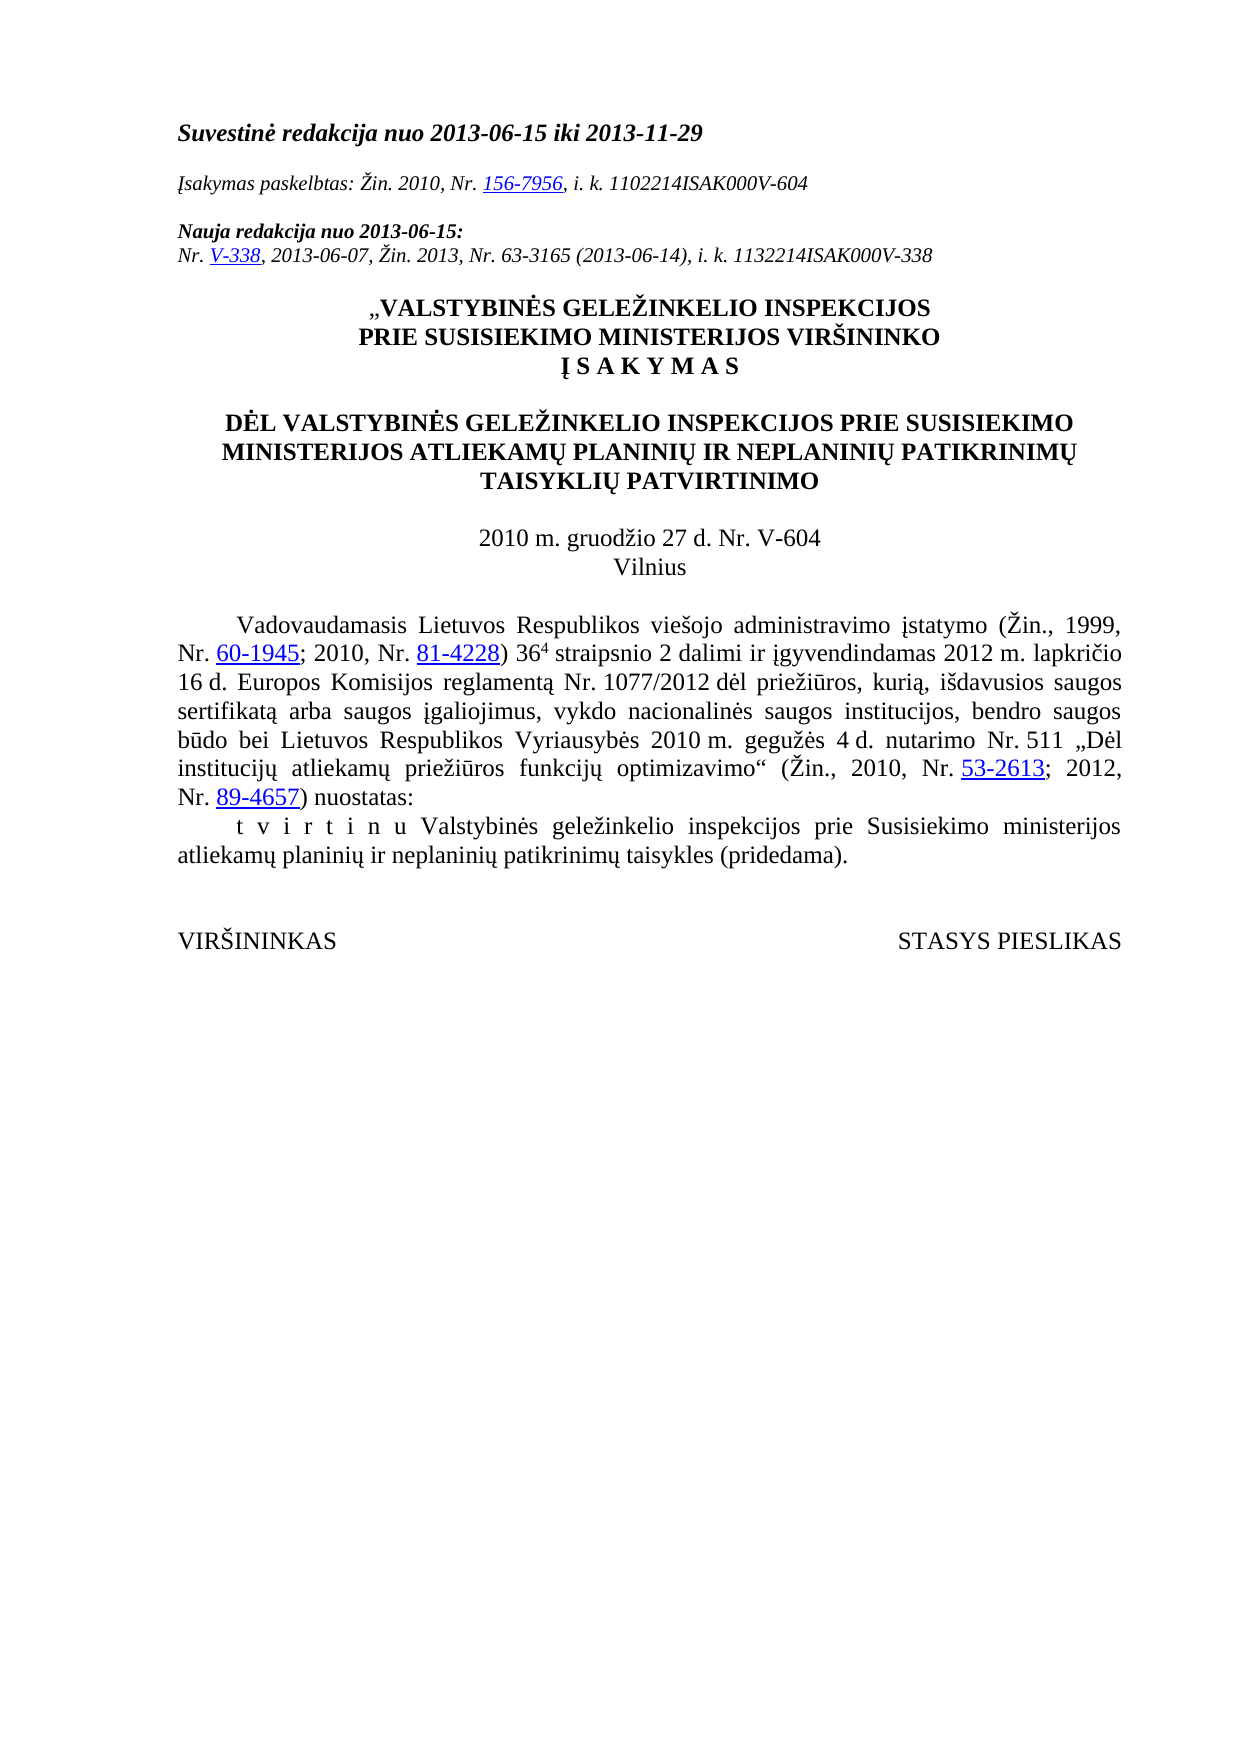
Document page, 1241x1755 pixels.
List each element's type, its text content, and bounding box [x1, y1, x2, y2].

text „VALSTYBINĖS GELEŽINKELIO INSPEKCIJOS [177, 293, 1122, 322]
text t v i r t i n u Valstybinės geležinkelio inspekcijos prie Susisiekimo ministerijos atliekamų planinių ir neplaninių patikrinimų taisykles (pridedama). [177, 811, 1122, 868]
text Suvestinė redakcija nuo 2013-06-15 iki 2013-11-29 [177, 118, 1122, 147]
text Nauja redakcija nuo 2013-06-15: [177, 219, 1122, 243]
text 2010 m. gruodžio 27 d. Nr. V-604 [177, 523, 1122, 552]
text Įsakymas paskelbtas: Žin. 2010, Nr. 156-7956, i. k. 1102214ISAK000V-604 [177, 171, 1122, 195]
text Vadovaudamasis Lietuvos Respublikos viešojo administravimo įstatymo (Žin., 1999, Nr. 60-1945; 2010, Nr. 81-4228) 364 straipsnio 2 dalimi ir įgyvendindamas 2012 m. lapkričio 16 d. Europos Komisijos reglamentą Nr. 1077/2012 dėl priežiūros, kurią, išdavusios saugos sertifikatą arba saugos įgaliojimus, vykdo nacionalinės saugos institucijos, bendro saugos būdo bei Lietuvos Respublikos Vyriausybės 2010 m. gegužės 4 d. nutarimo Nr. 511 „Dėl institucijų atliekamų priežiūros funkcijų optimizavimo“ (Žin., 2010, Nr. 53-2613; 2012, Nr. 89-4657) nuostatas: [177, 610, 1122, 811]
text DĖL VALSTYBINĖS GELEŽINKELIO INSPEKCIJOS PRIE SUSISIEKIMO MINISTERIJOS ATLIEKAMŲ PLANINIŲ IR NEPLANINIŲ PATIKRINIMŲ TAISYKLIŲ PATVIRTINIMO [177, 408, 1122, 495]
text Į S A K Y M A S [177, 351, 1122, 380]
text PRIE SUSISIEKIMO MINISTERIJOS VIRŠININKO [177, 322, 1122, 351]
text Viršininkas Stasys Pieslikas [177, 926, 1122, 955]
text Nr. V-338, 2013-06-07, Žin. 2013, Nr. 63-3165 (2013-06-14), i. k. 1132214ISAK000V-338 [177, 243, 1122, 267]
text Vilnius [177, 552, 1122, 581]
